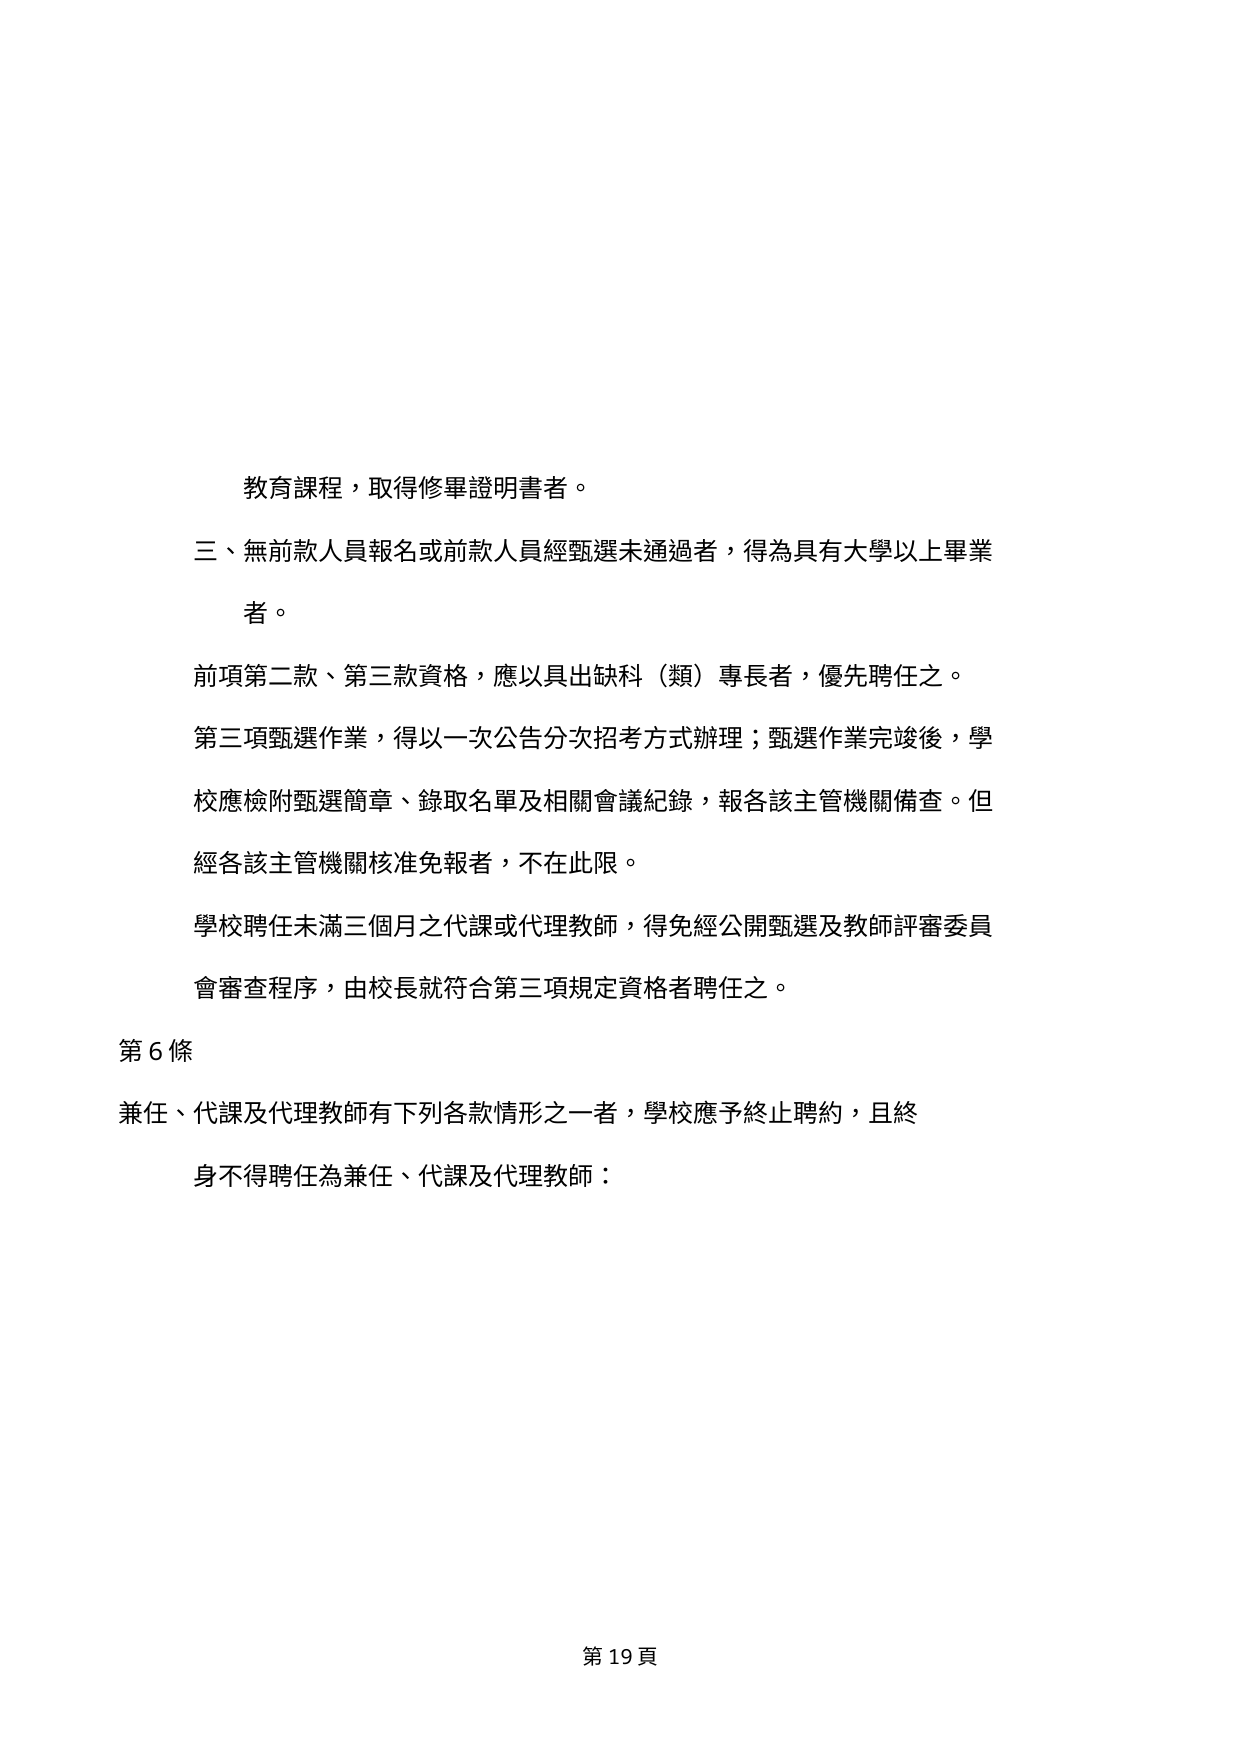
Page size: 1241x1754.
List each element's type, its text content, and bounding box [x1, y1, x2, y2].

text 教育課程，取得修畢證明書者。 三、無前款人員報名或前款人員經甄選未通過者，得為具有大學以上畢業 者。 前項第二款、第三款資格，應以具出缺科（類）專長者，優先聘任之。 第三項甄選作業，得以一次公告分次招考方式辦理；甄選作業完竣後，學 校應檢附甄選簡章、錄取名單及相關會議紀錄，報各該主管機關備查。但 經各該主管機關核准免報者，不在此限。 學校聘任未滿三個月之代課或代理教師，得免經公開甄選及教師評審委員 會審查程序，由校長就符合第三項規定資格者聘任之。 [118, 445, 1122, 1008]
text 兼任、代課及代理教師有下列各款情形之一者，學校應予終止聘約，且終 身不得聘任為兼任、代課及代理教師： [118, 1070, 1122, 1195]
text 第6條 [118, 1008, 1122, 1070]
